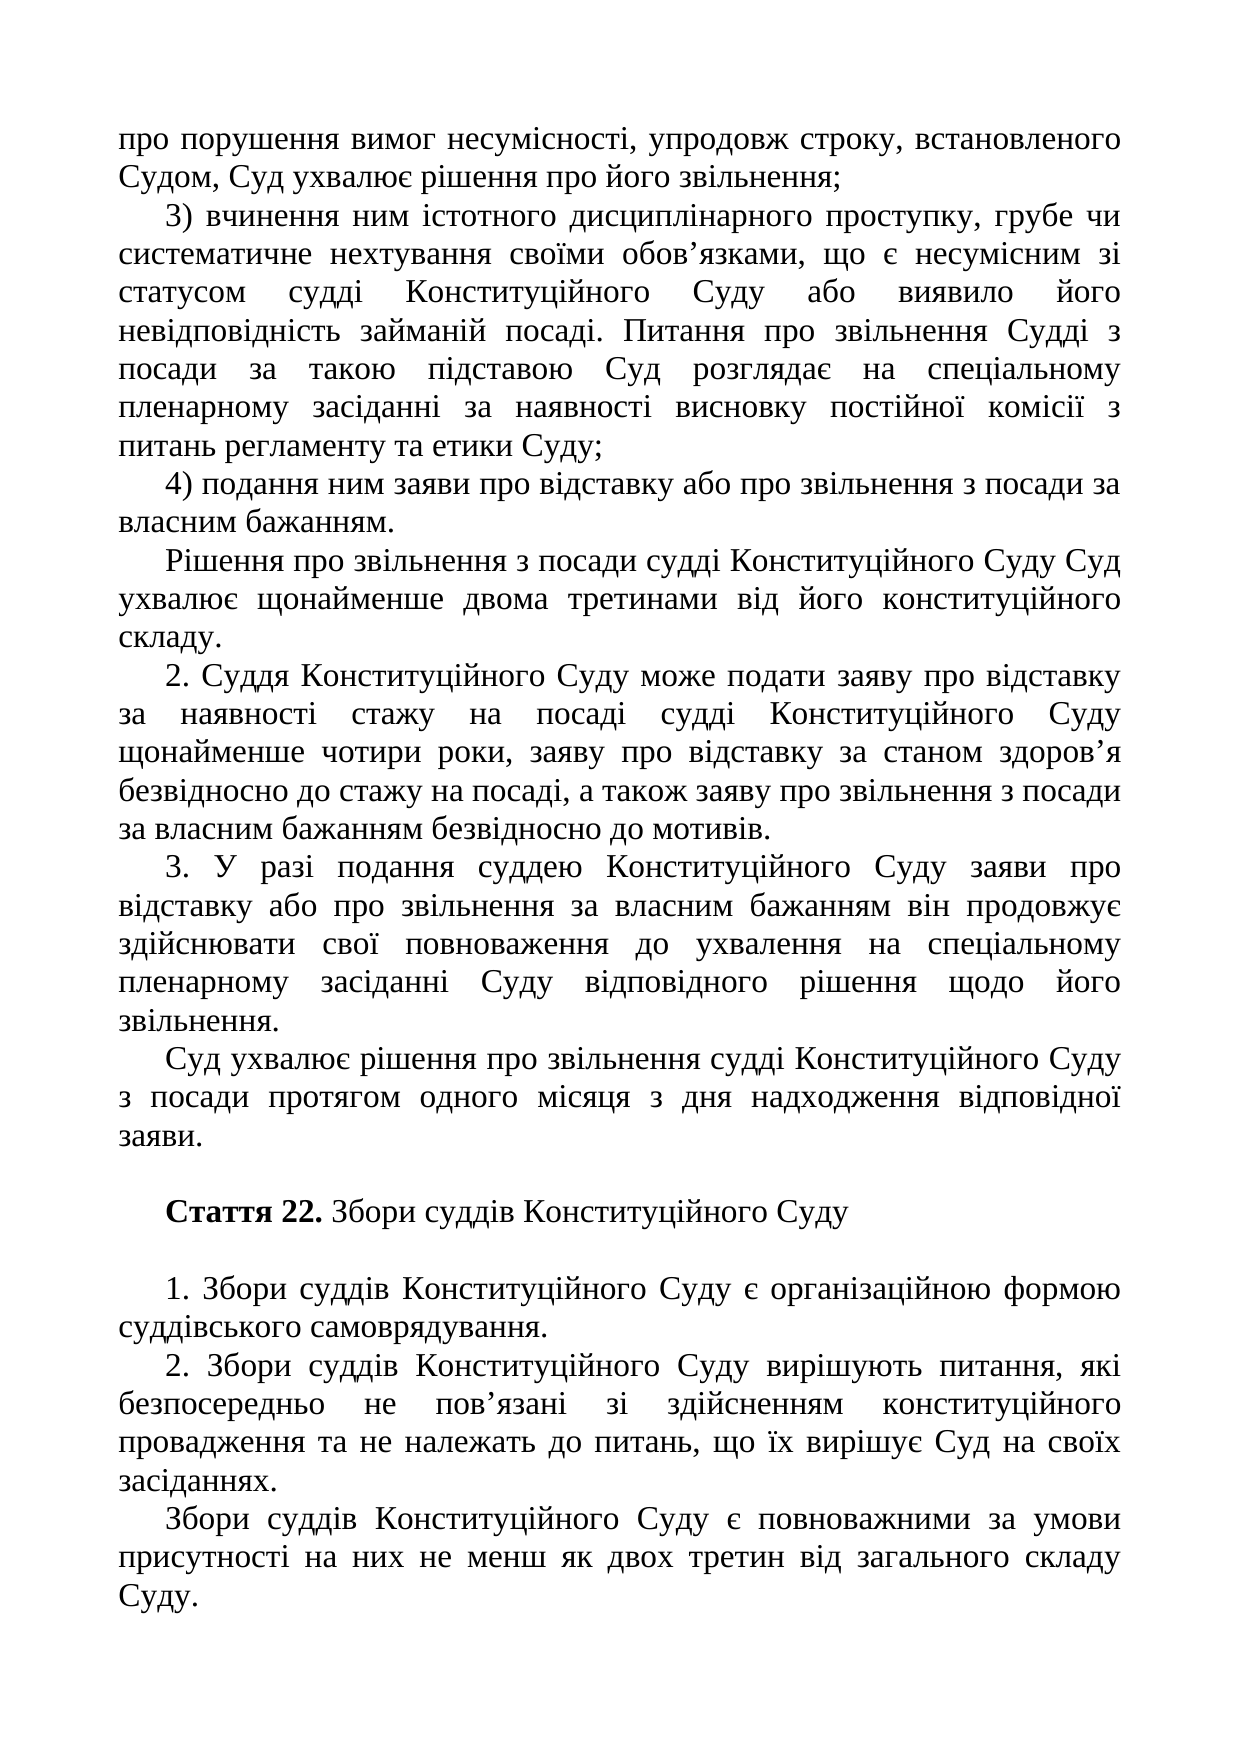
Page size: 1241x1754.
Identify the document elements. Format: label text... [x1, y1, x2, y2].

text 3. У разі подання суддею Конституційного Суду заяви про відставку або про звільнення за власним бажанням він продовжує здійснювати свої повноваження до ухвалення на спеціальному пленарному засіданні Суду відповідного рішення щодо його звільнення. [118, 846, 1122, 1038]
text Рішення про звільнення з посади судді Конституційного Суду Суд ухвалює щонайменше двома третинами від його конституційного складу. [118, 540, 1122, 655]
text 2. Збори суддів Конституційного Суду вирішують питання, які безпосередньо не пов’язані зі здійсненням конституційного провадження та не належать до питань, що їх вирішує Суд на своїх засіданнях. [118, 1345, 1122, 1498]
text 2. Суддя Конституційного Суду може подати заяву про відставку за наявності стажу на посаді судді Конституційного Суду щонайменше чотири роки, заяву про відставку за станом здоров’я безвідносно до стажу на посаді, а також заяву про звільнення з посади за власним бажанням безвідносно до мотивів. [118, 655, 1122, 846]
text Стаття 22. Збори суддів Конституційного Суду [118, 1191, 1122, 1230]
text 1. Збори суддів Конституційного Суду є організаційною формою суддівського самоврядування. [118, 1268, 1122, 1345]
text Збори суддів Конституційного Суду є повноважними за умови присутності на них не менш як двох третин від загального складу Суду. [118, 1498, 1122, 1613]
text 4) подання ним заяви про відставку або про звільнення з посади за власним бажанням. [118, 463, 1122, 540]
text 3) вчинення ним істотного дисциплінарного проступку, грубе чи систематичне нехтування своїми обов’язками, що є несумісним зі статусом судді Конституційного Суду або виявило його невідповідність займаній посаді. Питання про звільнення Судді з посади за такою підставою Суд розглядає на спеціальному пленарному засіданні за наявності висновку постійної комісії з питань регламенту та етики Суду; [118, 195, 1122, 463]
text про порушення вимог несумісності, упродовж строку, встановленого Судом, Суд ухвалює рішення про його звільнення; [118, 118, 1122, 195]
text Суд ухвалює рішення про звільнення судді Конституційного Суду з посади протягом одного місяця з дня надходження відповідної заяви. [118, 1038, 1122, 1153]
